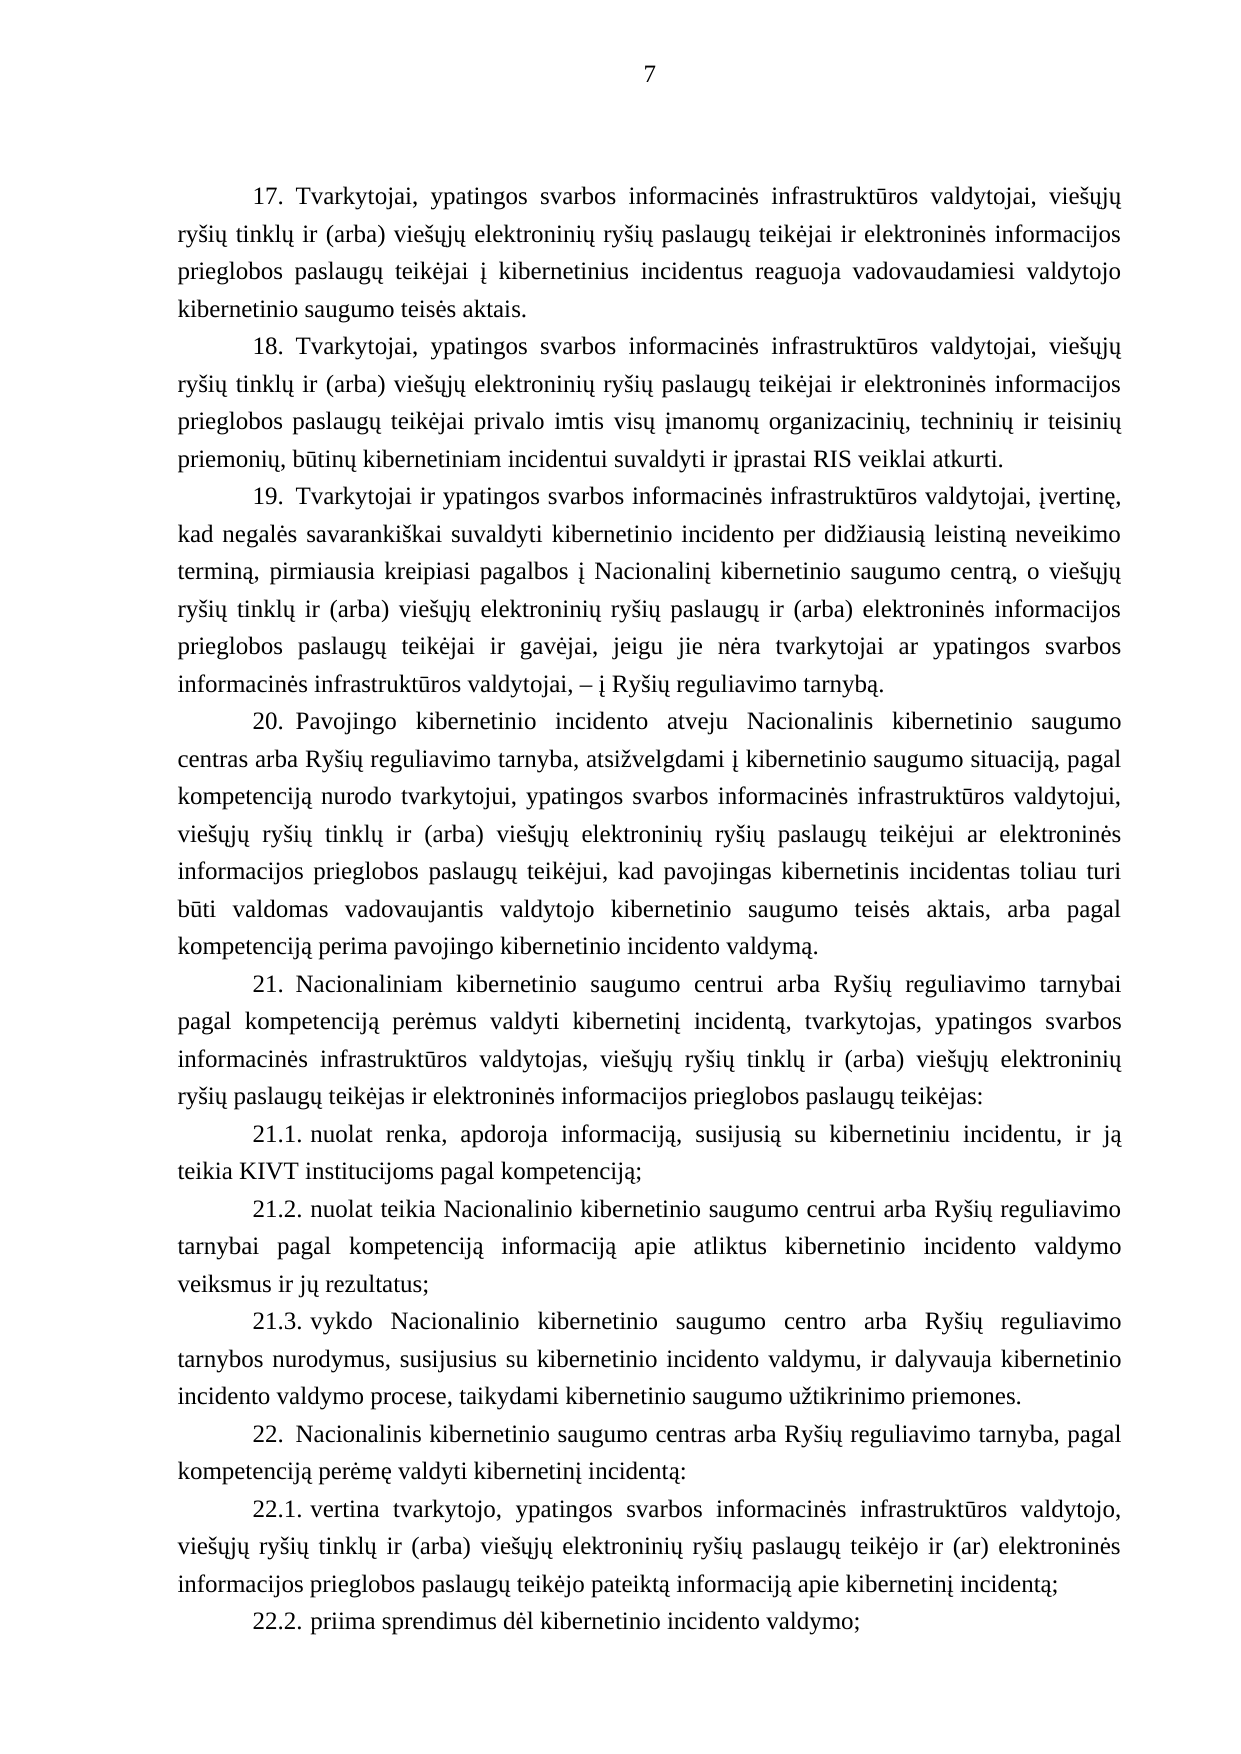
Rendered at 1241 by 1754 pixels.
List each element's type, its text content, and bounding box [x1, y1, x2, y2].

text 21.3. vykdo Nacionalinio kibernetinio saugumo centro arba Ryšių reguliavimo tarnybos nurodymus, susijusius su kibernetinio incidento valdymu, ir dalyvauja kibernetinio incidento valdymo procese, taikydami kibernetinio saugumo užtikrinimo priemones. [177, 1298, 1122, 1410]
text 22.2. priima sprendimus dėl kibernetinio incidento valdymo; [177, 1598, 1122, 1635]
text 21.2. nuolat teikia Nacionalinio kibernetinio saugumo centrui arba Ryšių reguliavimo tarnybai pagal kompetenciją informaciją apie atliktus kibernetinio incidento valdymo veiksmus ir jų rezultatus; [177, 1185, 1122, 1298]
text 22.1. vertina tvarkytojo, ypatingos svarbos informacinės infrastruktūros valdytojo, viešųjų ryšių tinklų ir (arba) viešųjų elektroninių ryšių paslaugų teikėjo ir (ar) elektroninės informacijos prieglobos paslaugų teikėjo pateiktą informaciją apie kibernetinį incidentą; [177, 1485, 1122, 1598]
text 21.1. nuolat renka, apdoroja informaciją, susijusią su kibernetiniu incidentu, ir ją teikia KIVT institucijoms pagal kompetenciją; [177, 1110, 1122, 1185]
text 21. Nacionaliniam kibernetinio saugumo centrui arba Ryšių reguliavimo tarnybai pagal kompetenciją perėmus valdyti kibernetinį incidentą, tvarkytojas, ypatingos svarbos informacinės infrastruktūros valdytojas, viešųjų ryšių tinklų ir (arba) viešųjų elektroninių ryšių paslaugų teikėjas ir elektroninės informacijos prieglobos paslaugų teikėjas: [177, 960, 1122, 1110]
text 22. Nacionalinis kibernetinio saugumo centras arba Ryšių reguliavimo tarnyba, pagal kompetenciją perėmę valdyti kibernetinį incidentą: [177, 1410, 1122, 1485]
text 19. Tvarkytojai ir ypatingos svarbos informacinės infrastruktūros valdytojai, įvertinę, kad negalės savarankiškai suvaldyti kibernetinio incidento per didžiausią leistiną neveikimo terminą, pirmiausia kreipiasi pagalbos į Nacionalinį kibernetinio saugumo centrą, o viešųjų ryšių tinklų ir (arba) viešųjų elektroninių ryšių paslaugų ir (arba) elektroninės informacijos prieglobos paslaugų teikėjai ir gavėjai, jeigu jie nėra tvarkytojai ar ypatingos svarbos informacinės infrastruktūros valdytojai, – į Ryšių reguliavimo tarnybą. [177, 473, 1122, 698]
text 20. Pavojingo kibernetinio incidento atveju Nacionalinis kibernetinio saugumo centras arba Ryšių reguliavimo tarnyba, atsižvelgdami į kibernetinio saugumo situaciją, pagal kompetenciją nurodo tvarkytojui, ypatingos svarbos informacinės infrastruktūros valdytojui, viešųjų ryšių tinklų ir (arba) viešųjų elektroninių ryšių paslaugų teikėjui ar elektroninės informacijos prieglobos paslaugų teikėjui, kad pavojingas kibernetinis incidentas toliau turi būti valdomas vadovaujantis valdytojo kibernetinio saugumo teisės aktais, arba pagal kompetenciją perima pavojingo kibernetinio incidento valdymą. [177, 698, 1122, 960]
text 17. Tvarkytojai, ypatingos svarbos informacinės infrastruktūros valdytojai, viešųjų ryšių tinklų ir (arba) viešųjų elektroninių ryšių paslaugų teikėjai ir elektroninės informacijos prieglobos paslaugų teikėjai į kibernetinius incidentus reaguoja vadovaudamiesi valdytojo kibernetinio saugumo teisės aktais. [177, 173, 1122, 323]
text 18. Tvarkytojai, ypatingos svarbos informacinės infrastruktūros valdytojai, viešųjų ryšių tinklų ir (arba) viešųjų elektroninių ryšių paslaugų teikėjai ir elektroninės informacijos prieglobos paslaugų teikėjai privalo imtis visų įmanomų organizacinių, techninių ir teisinių priemonių, būtinų kibernetiniam incidentui suvaldyti ir įprastai RIS veiklai atkurti. [177, 323, 1122, 473]
